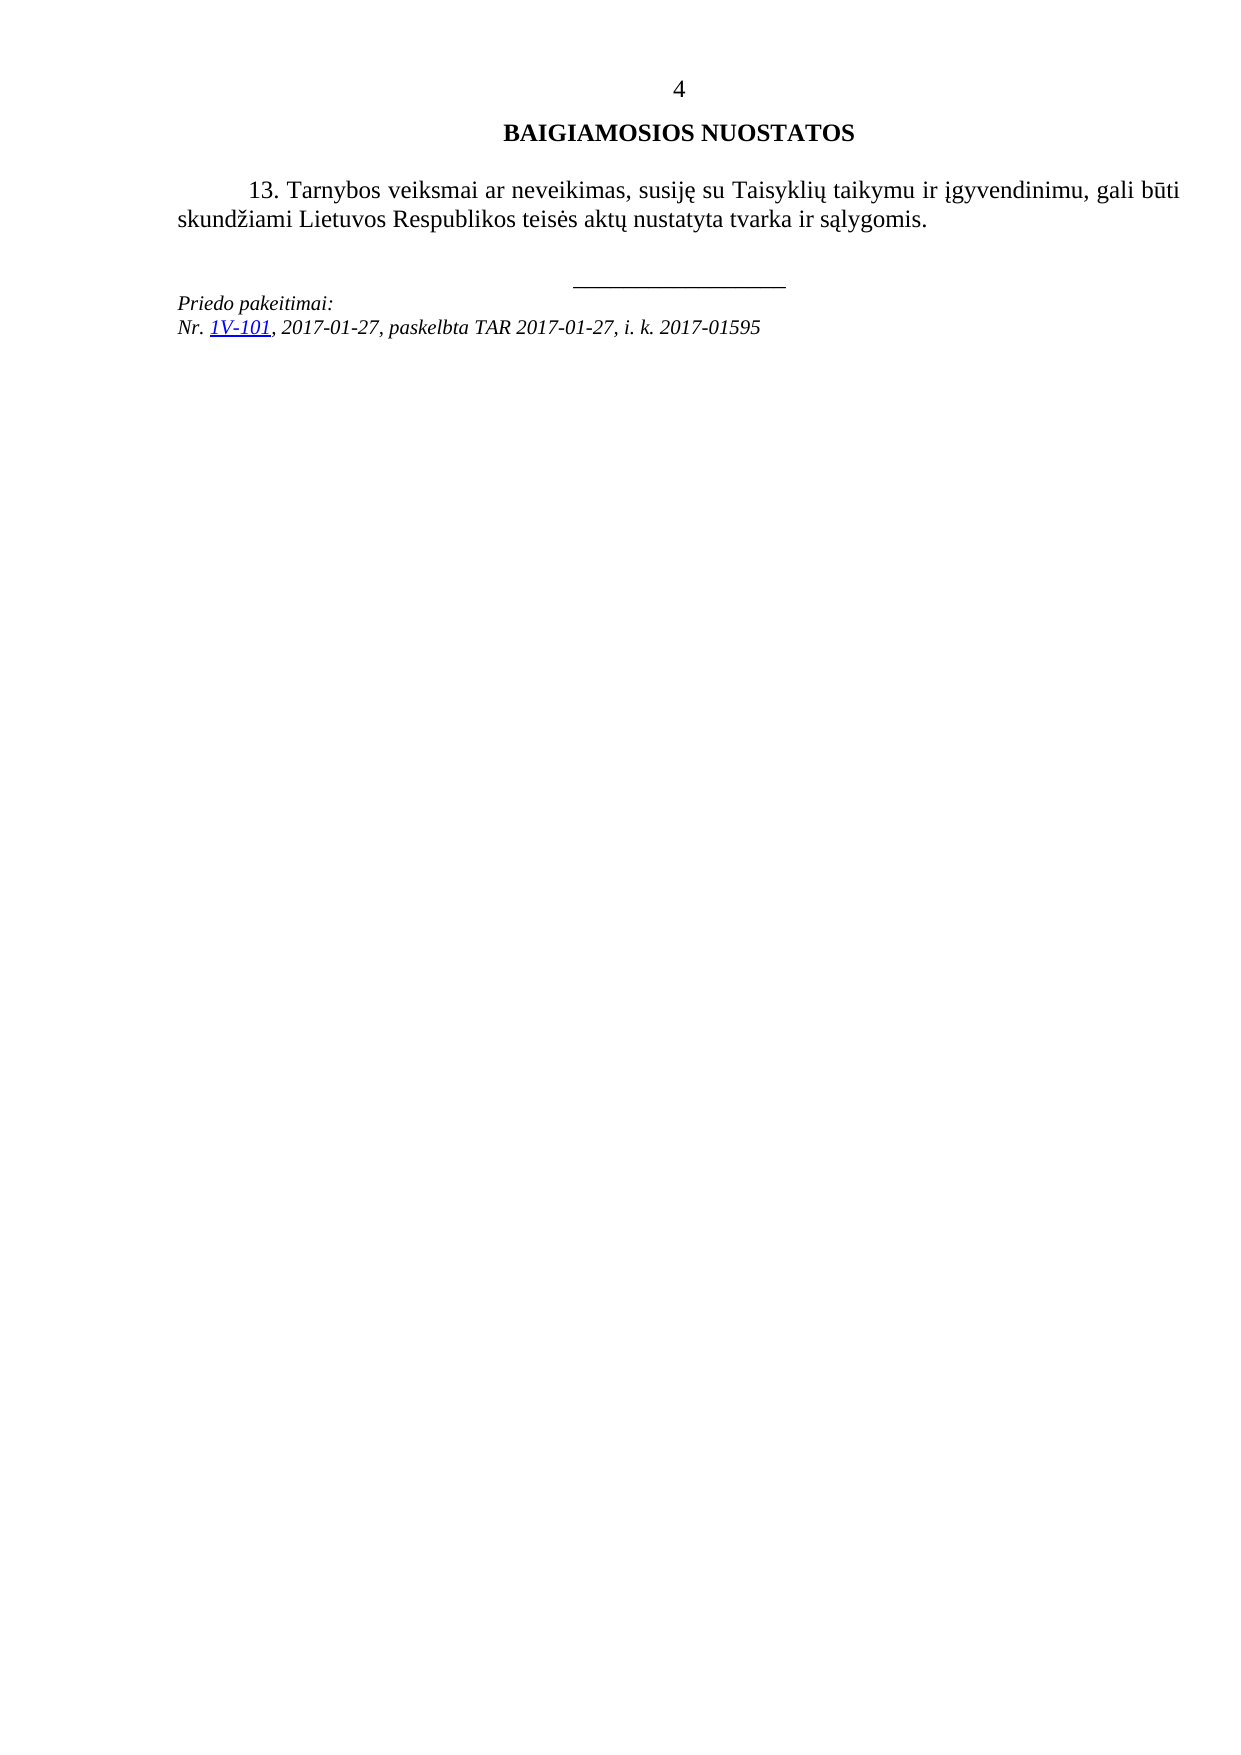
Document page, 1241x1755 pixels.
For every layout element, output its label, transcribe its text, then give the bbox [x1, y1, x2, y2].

text Priedo pakeitimai: [177, 291, 1181, 315]
text Nr. 1V-101, 2017-01-27, paskelbta TAR 2017-01-27, i. k. 2017-01595 [177, 315, 1181, 339]
text _________________ [177, 262, 1181, 291]
text 13. Tarnybos veiksmai ar neveikimas, susiję su Taisyklių taikymu ir įgyvendinimu, gali būti skundžiami Lietuvos Respublikos teisės aktų nustatyta tvarka ir sąlygomis. [177, 176, 1181, 233]
text BAIGIAMOSIOS NUOSTATOS [177, 118, 1181, 147]
